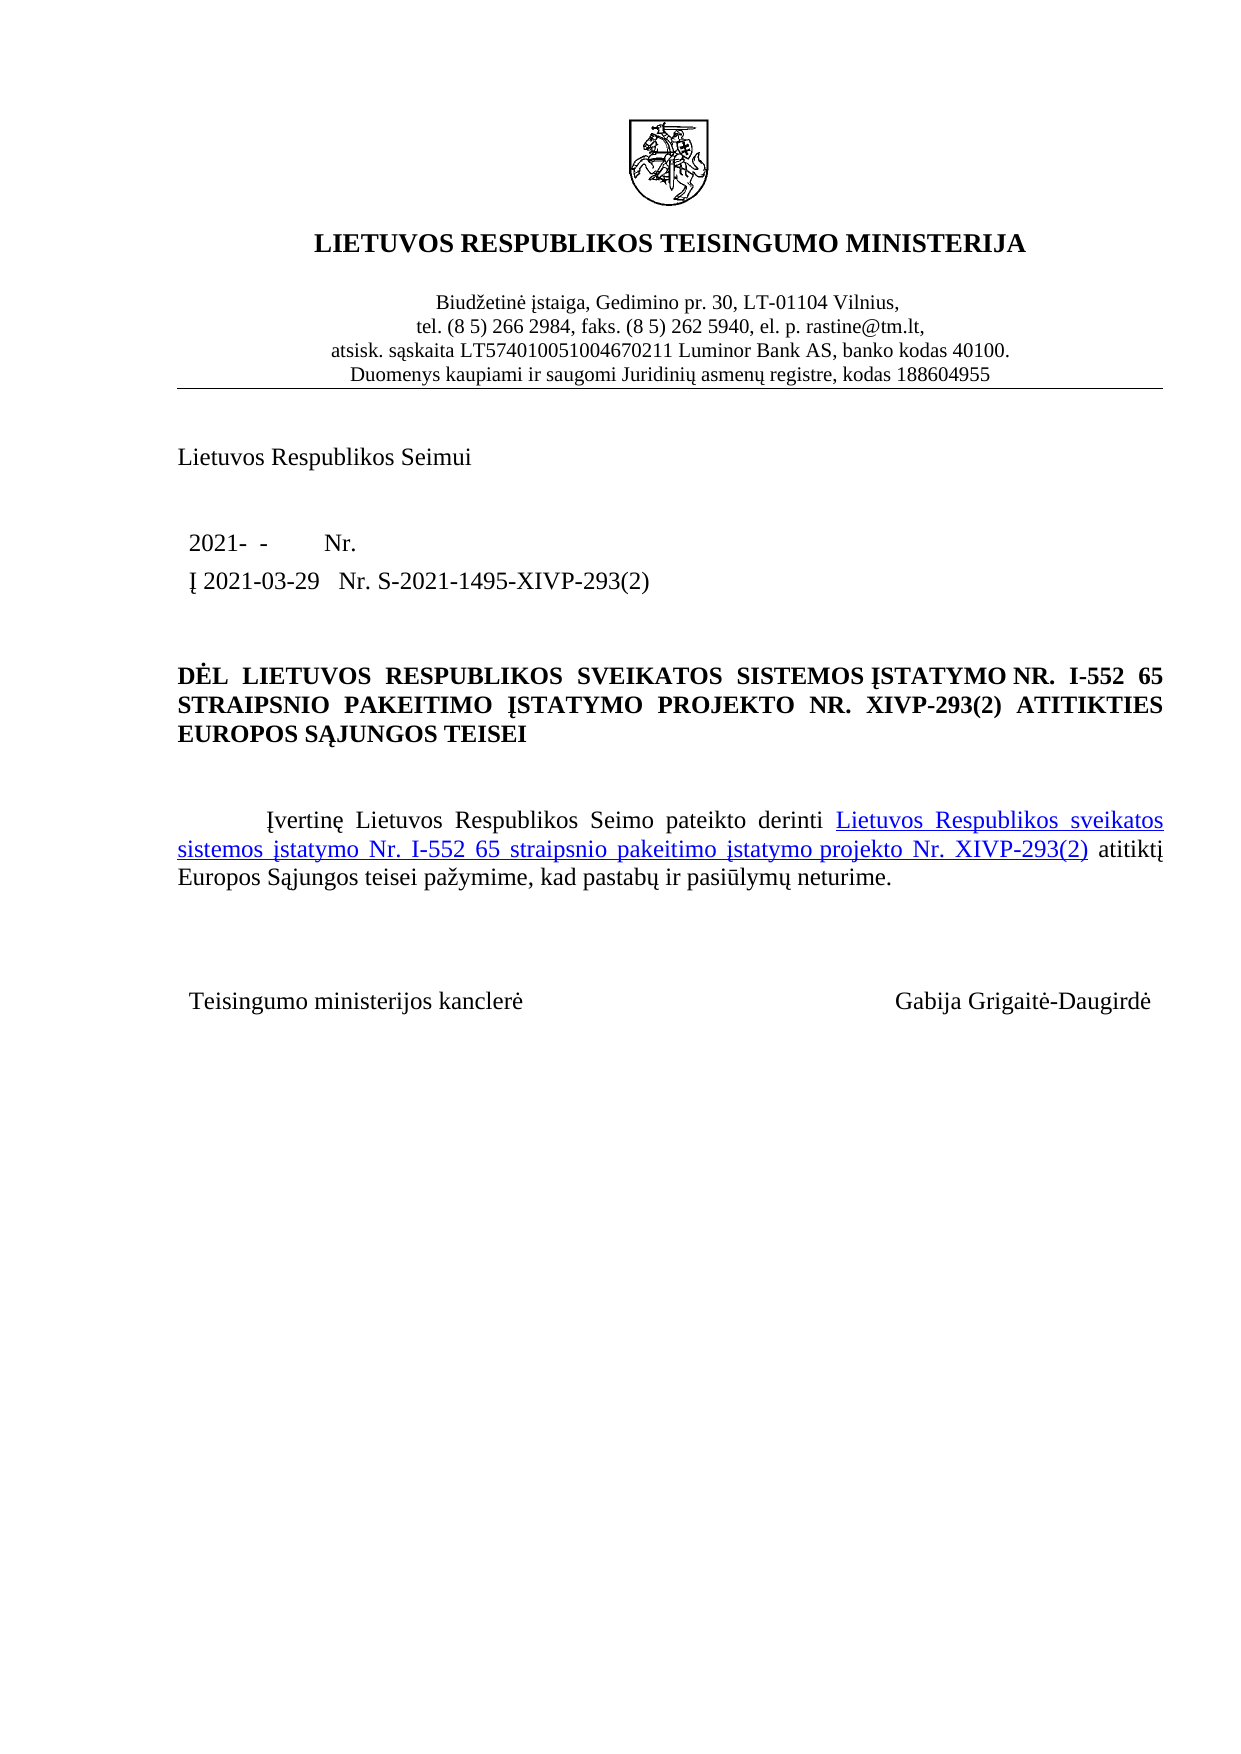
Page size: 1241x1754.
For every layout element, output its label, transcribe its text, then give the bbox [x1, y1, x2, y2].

text Dėl Lietuvos respublikos SVEIKATOS SISTEMOS ĮSTATYMO NR. I-552 65 STRAIPSNIO PAKEITIMO įstatymo PROJEKTO NR. XIVP-293(2) ATITIKTIES EUROPOS SĄJUNGOS TEISEI [177, 661, 1163, 747]
table_cell Į 2021-03-29 Nr. S-2021-1495-XIVP-293(2) [177, 566, 661, 604]
text Lietuvos Respublikos Seimui [177, 442, 1130, 471]
text Įvertinę Lietuvos Respublikos Seimo pateikto derinti Lietuvos Respublikos sveikatos sistemos įstatymo Nr. I-552 65 straipsnio pakeitimo įstatymo projekto Nr. XIVP-293(2) atitiktį Europos Sąjungos teisei pažymime, kad pastabų ir pasiūlymų neturime. [177, 805, 1163, 891]
table_header Teisingumo ministerijos kanclerė [177, 986, 738, 1043]
table_header 2021- - Nr. [177, 528, 661, 566]
table_header Gabija Grigaitė-Daugirdė [738, 986, 1162, 1043]
